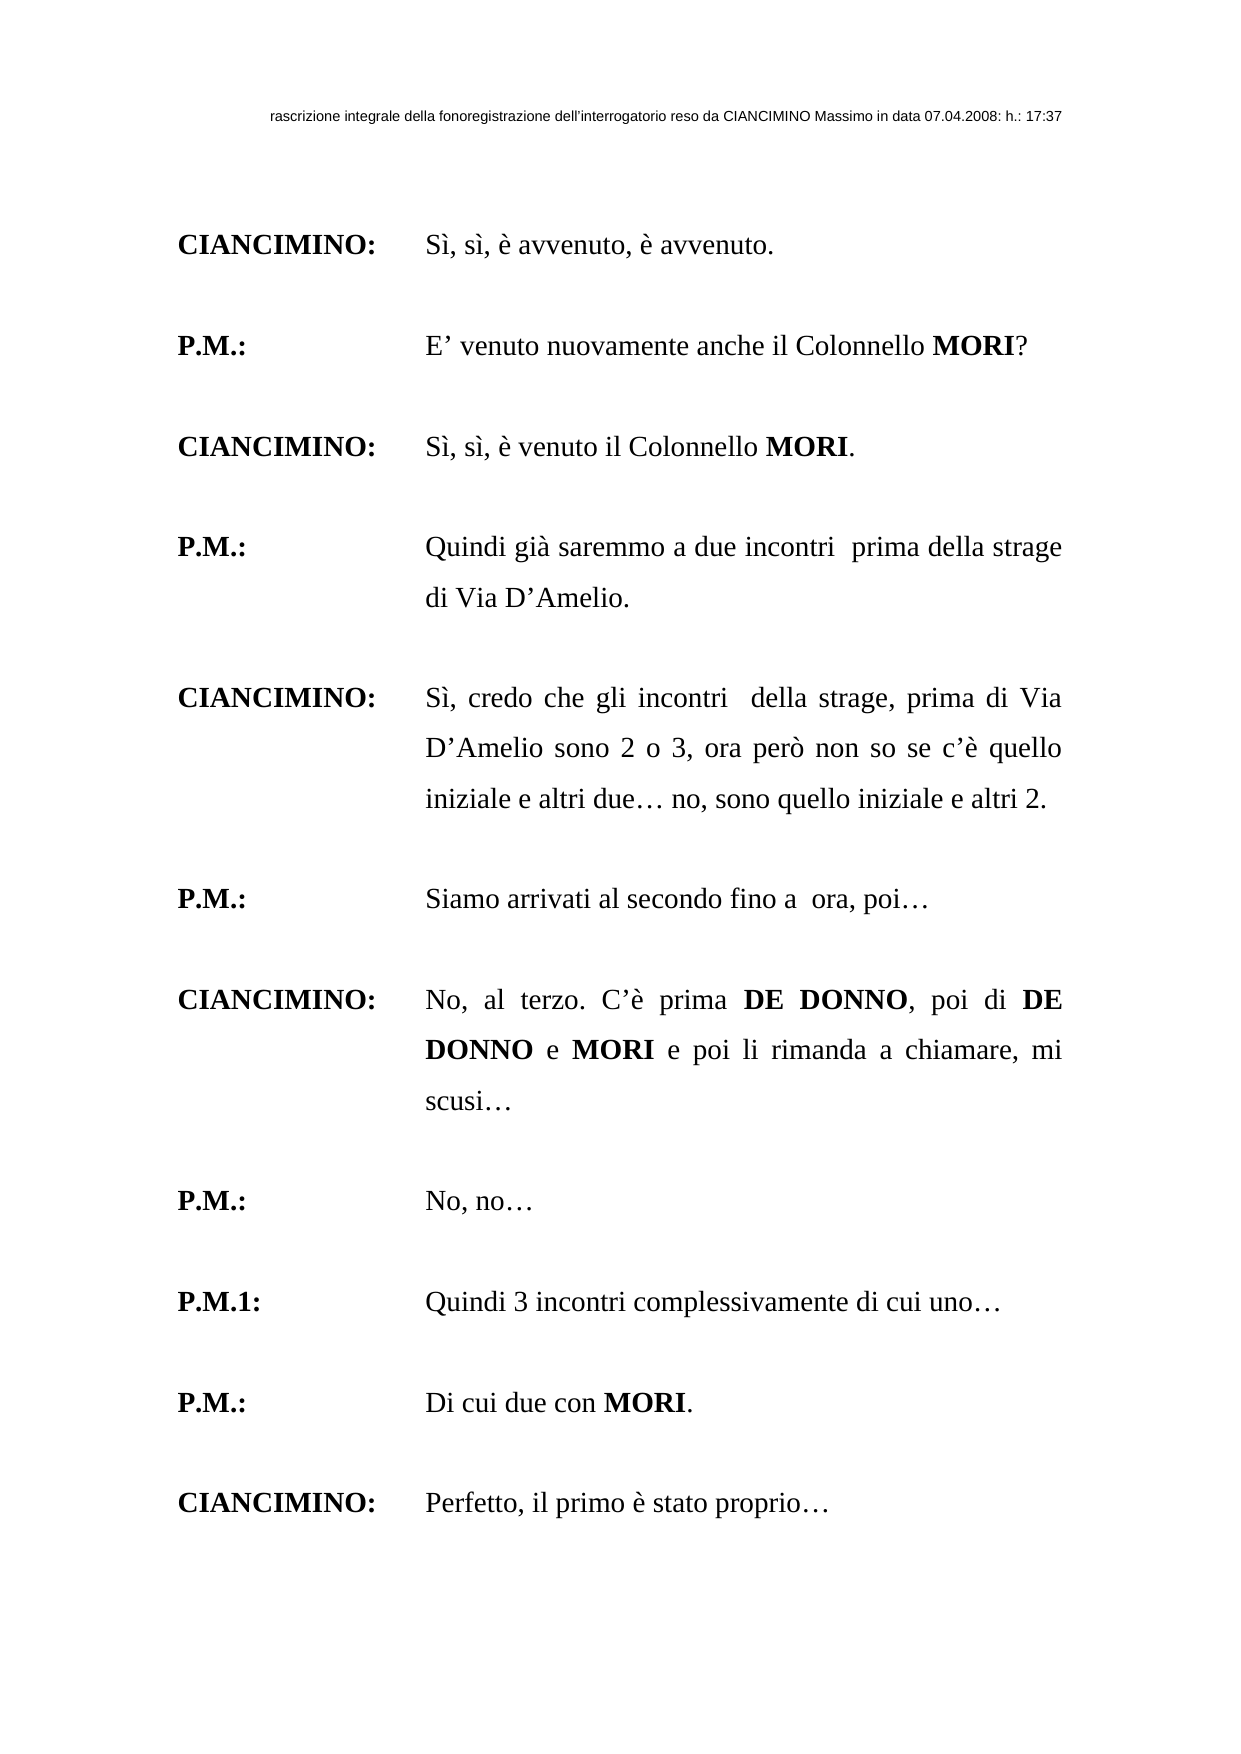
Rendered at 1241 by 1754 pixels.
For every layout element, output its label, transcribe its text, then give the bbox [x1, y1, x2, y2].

text P.M.: E’ venuto nuovamente anche il Colonnello MORI? [177, 328, 1063, 362]
text P.M.: Siamo arrivati al secondo fino a ora, poi… [177, 882, 1063, 915]
text P.M.: No, no… [177, 1183, 1063, 1217]
text CIANCIMINO: Sì, credo che gli incontri della strage, prima di Via D’Amelio sono 2 o 3, ora però non so se c’è quello iniziale e altri due… no, sono quello iniziale e altri 2. [177, 680, 1063, 814]
text P.M.: Di cui due con MORI. [177, 1385, 1063, 1418]
text CIANCIMINO: Sì, sì, è venuto il Colonnello MORI. [177, 429, 1063, 462]
text CIANCIMINO: Perfetto, il primo è stato proprio… [177, 1485, 1063, 1519]
text P.M.1: Quindi 3 incontri complessivamente di cui uno… [177, 1284, 1063, 1318]
text CIANCIMINO: Sì, sì, è avvenuto, è avvenuto. [177, 227, 1063, 261]
text P.M.: Quindi già saremmo a due incontri prima della strage di Via D’Amelio. [177, 529, 1063, 613]
text CIANCIMINO: No, al terzo. C’è prima DE DONNO, poi di DE DONNO e MORI e poi li rimanda a chiamare, mi scusi… [177, 982, 1063, 1116]
